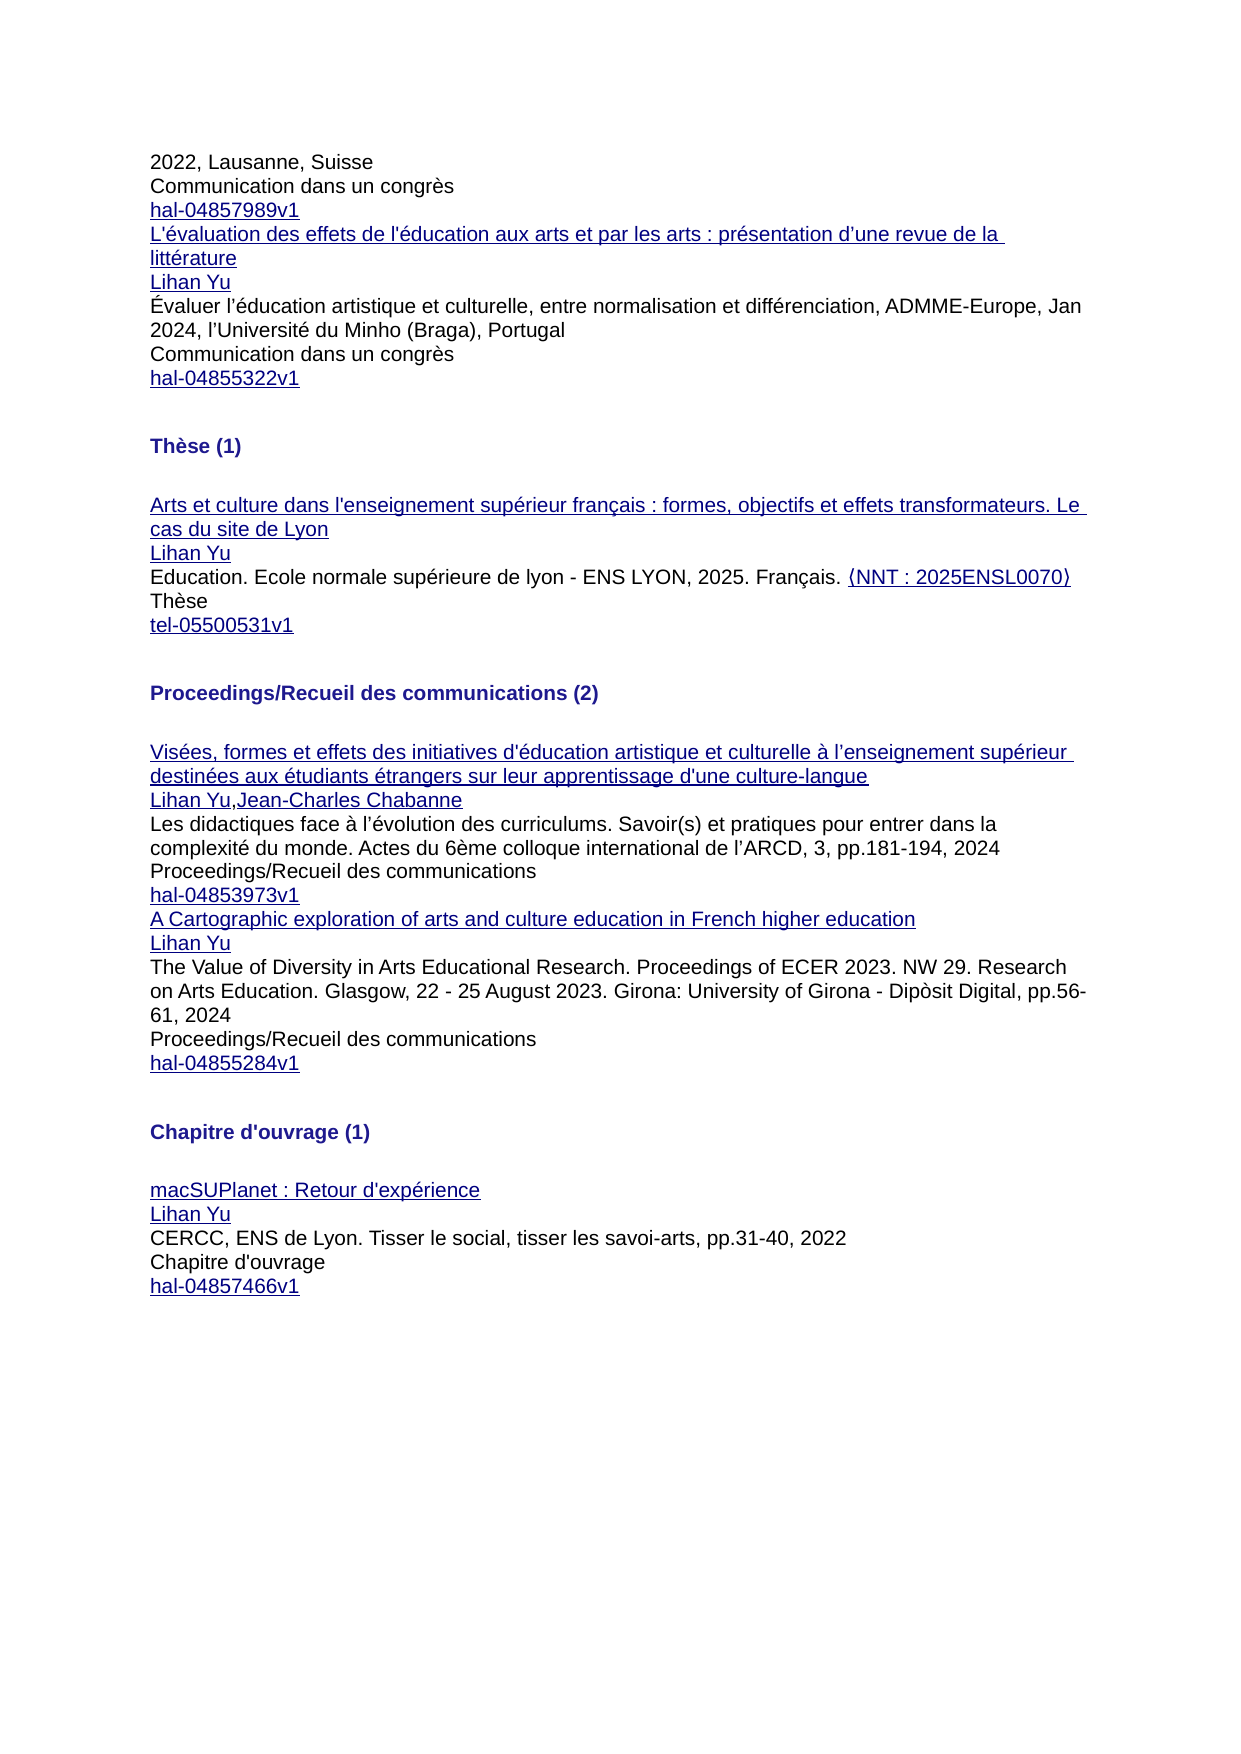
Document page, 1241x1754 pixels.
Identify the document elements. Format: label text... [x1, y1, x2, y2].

table_header macSUPlanet : Retour d'expérience Lihan Yu CERCC, ENS de Lyon. Tisser le social, tisser les savoi-arts, pp.31-40, 2022 Chapitre d'ouvrage hal-04857466v1 [150, 1178, 1090, 1298]
subtitle Chapitre d'ouvrage (1) [150, 1120, 1090, 1144]
table_header Arts et culture dans l'enseignement supérieur français : formes, objectifs et effets transformateurs. Le cas du site de Lyon Lihan Yu Education. Ecole normale supérieure de lyon - ENS LYON, 2025. Français. ⟨NNT : 2025ENSL0070⟩ Thèse tel-05500531v1 [150, 493, 1090, 636]
table_cell 2022, Lausanne, Suisse Communication dans un congrès hal-04857989v1 [150, 150, 1090, 222]
table_cell L'évaluation des effets de l'éducation aux arts et par les arts : présentation d’une revue de la littérature Lihan Yu Évaluer l’éducation artistique et culturelle, entre normalisation et différenciation, ADMME-Europe, Jan 2024, l’Université du Minho (Braga), Portugal Communication dans un congrès hal-04855322v1 [150, 222, 1090, 389]
table_cell A Cartographic exploration of arts and culture education in French higher education Lihan Yu The Value of Diversity in Arts Educational Research. Proceedings of ECER 2023. NW 29. Research on Arts Education. Glasgow, 22 - 25 August 2023. Girona: University of Girona - Dipòsit Digital, pp.56-61, 2024 Proceedings/Recueil des communications hal-04855284v1 [150, 907, 1090, 1075]
table_header Visées, formes et effets des initiatives d'éducation artistique et culturelle à l’enseignement supérieur destinées aux étudiants étrangers sur leur apprentissage d'une culture-langue Lihan Yu,Jean-Charles Chabanne Les didactiques face à l’évolution des curriculums. Savoir(s) et pratiques pour entrer dans la complexité du monde. Actes du 6ème colloque international de l’ARCD, 3, pp.181-194, 2024 Proceedings/Recueil des communications hal-04853973v1 [150, 740, 1090, 907]
subtitle Proceedings/Recueil des communications (2) [150, 681, 1090, 705]
subtitle Thèse (1) [150, 434, 1090, 458]
